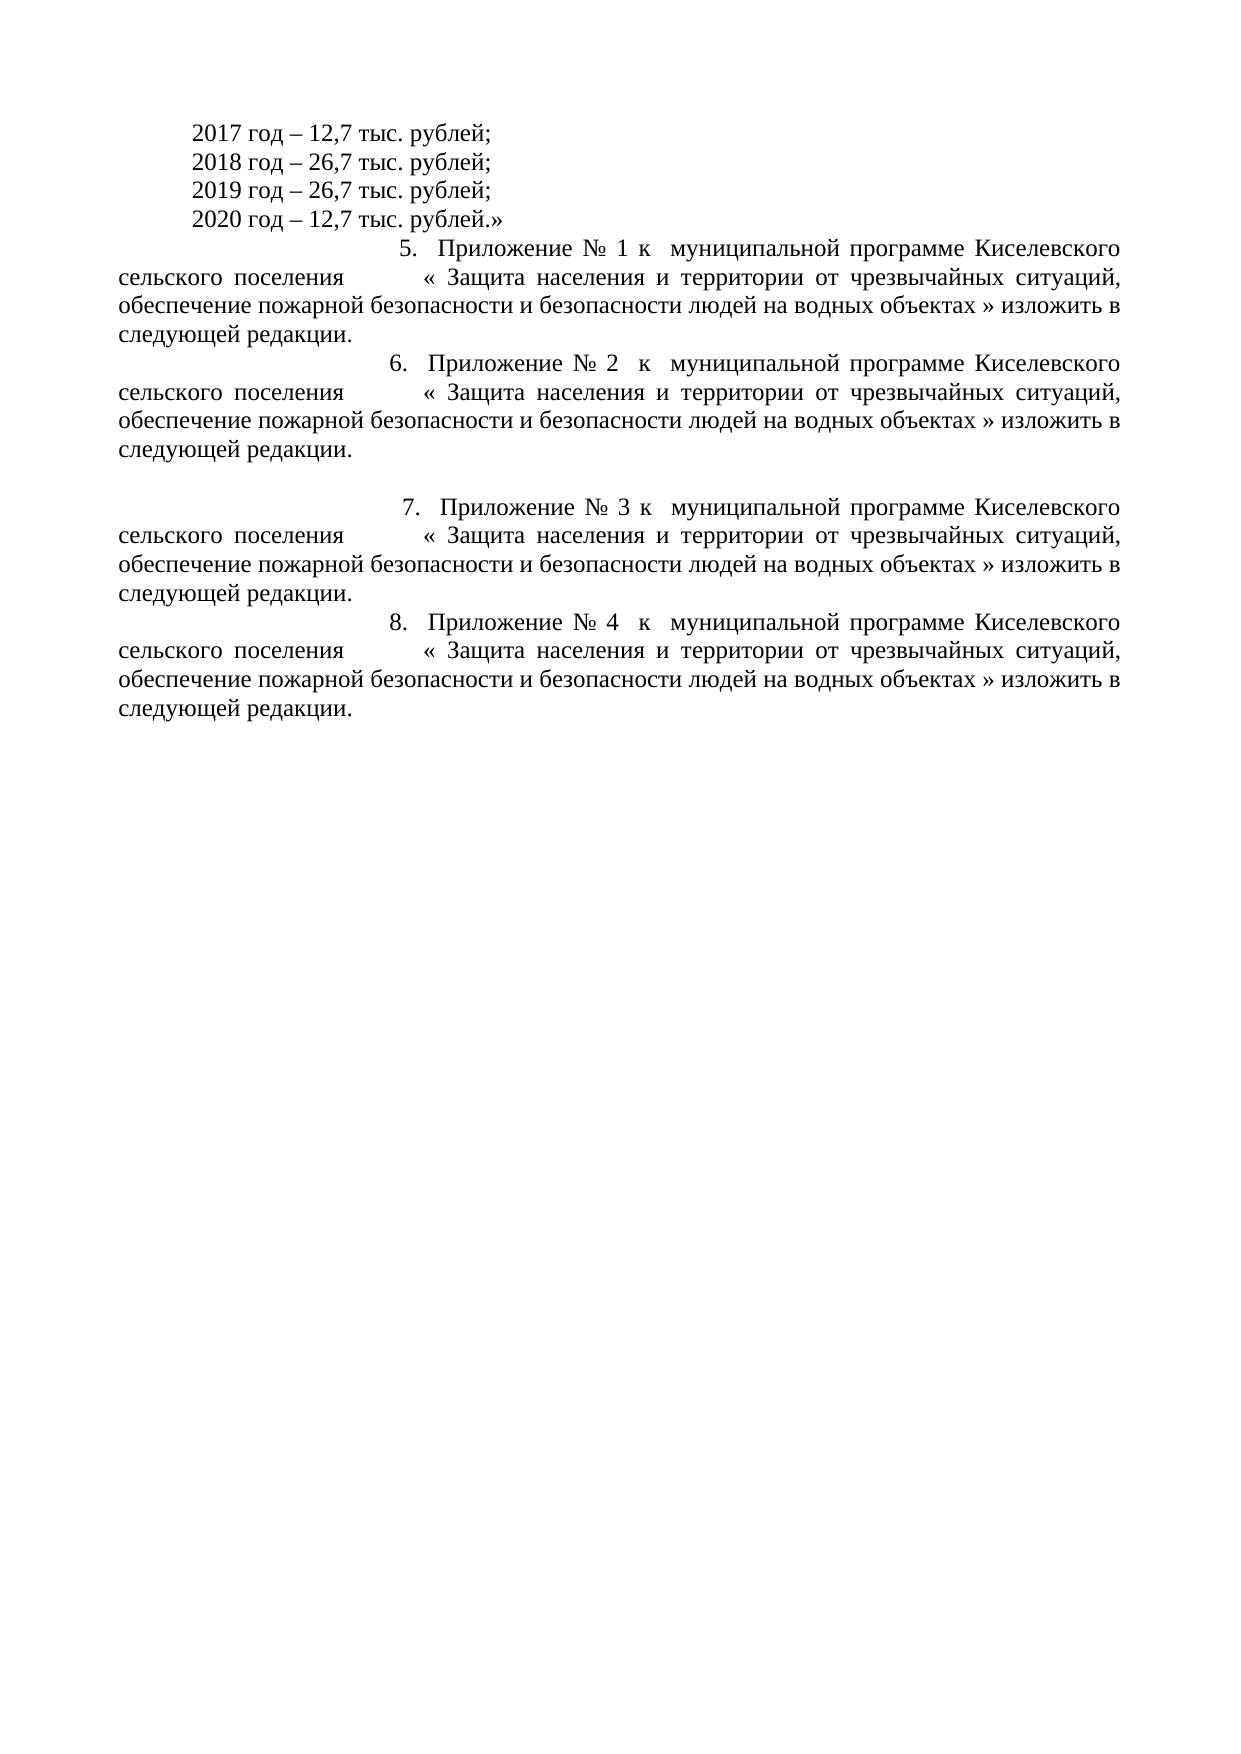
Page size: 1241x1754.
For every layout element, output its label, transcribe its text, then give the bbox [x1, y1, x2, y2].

text 2017 год – 12,7 тыс. рублей; [118, 118, 1122, 147]
text 6. Приложение № 2 к муниципальной программе Киселевского сельского поселения « Защита населения и территории от чрезвычайных ситуаций, обеспечение пожарной безопасности и безопасности людей на водных объектах » изложить в следующей редакции. [118, 348, 1122, 463]
text 2019 год – 26,7 тыс. рублей; [118, 176, 1122, 204]
text 2020 год – 12,7 тыс. рублей.» [118, 204, 1122, 233]
text 2018 год – 26,7 тыс. рублей; [118, 147, 1122, 176]
text 8. Приложение № 4 к муниципальной программе Киселевского сельского поселения « Защита населения и территории от чрезвычайных ситуаций, обеспечение пожарной безопасности и безопасности людей на водных объектах » изложить в следующей редакции. [118, 607, 1122, 722]
text 7. Приложение № 3 к муниципальной программе Киселевского сельского поселения « Защита населения и территории от чрезвычайных ситуаций, обеспечение пожарной безопасности и безопасности людей на водных объектах » изложить в следующей редакции. [118, 492, 1122, 607]
text 5. Приложение № 1 к муниципальной программе Киселевского сельского поселения « Защита населения и территории от чрезвычайных ситуаций, обеспечение пожарной безопасности и безопасности людей на водных объектах » изложить в следующей редакции. [118, 233, 1122, 348]
